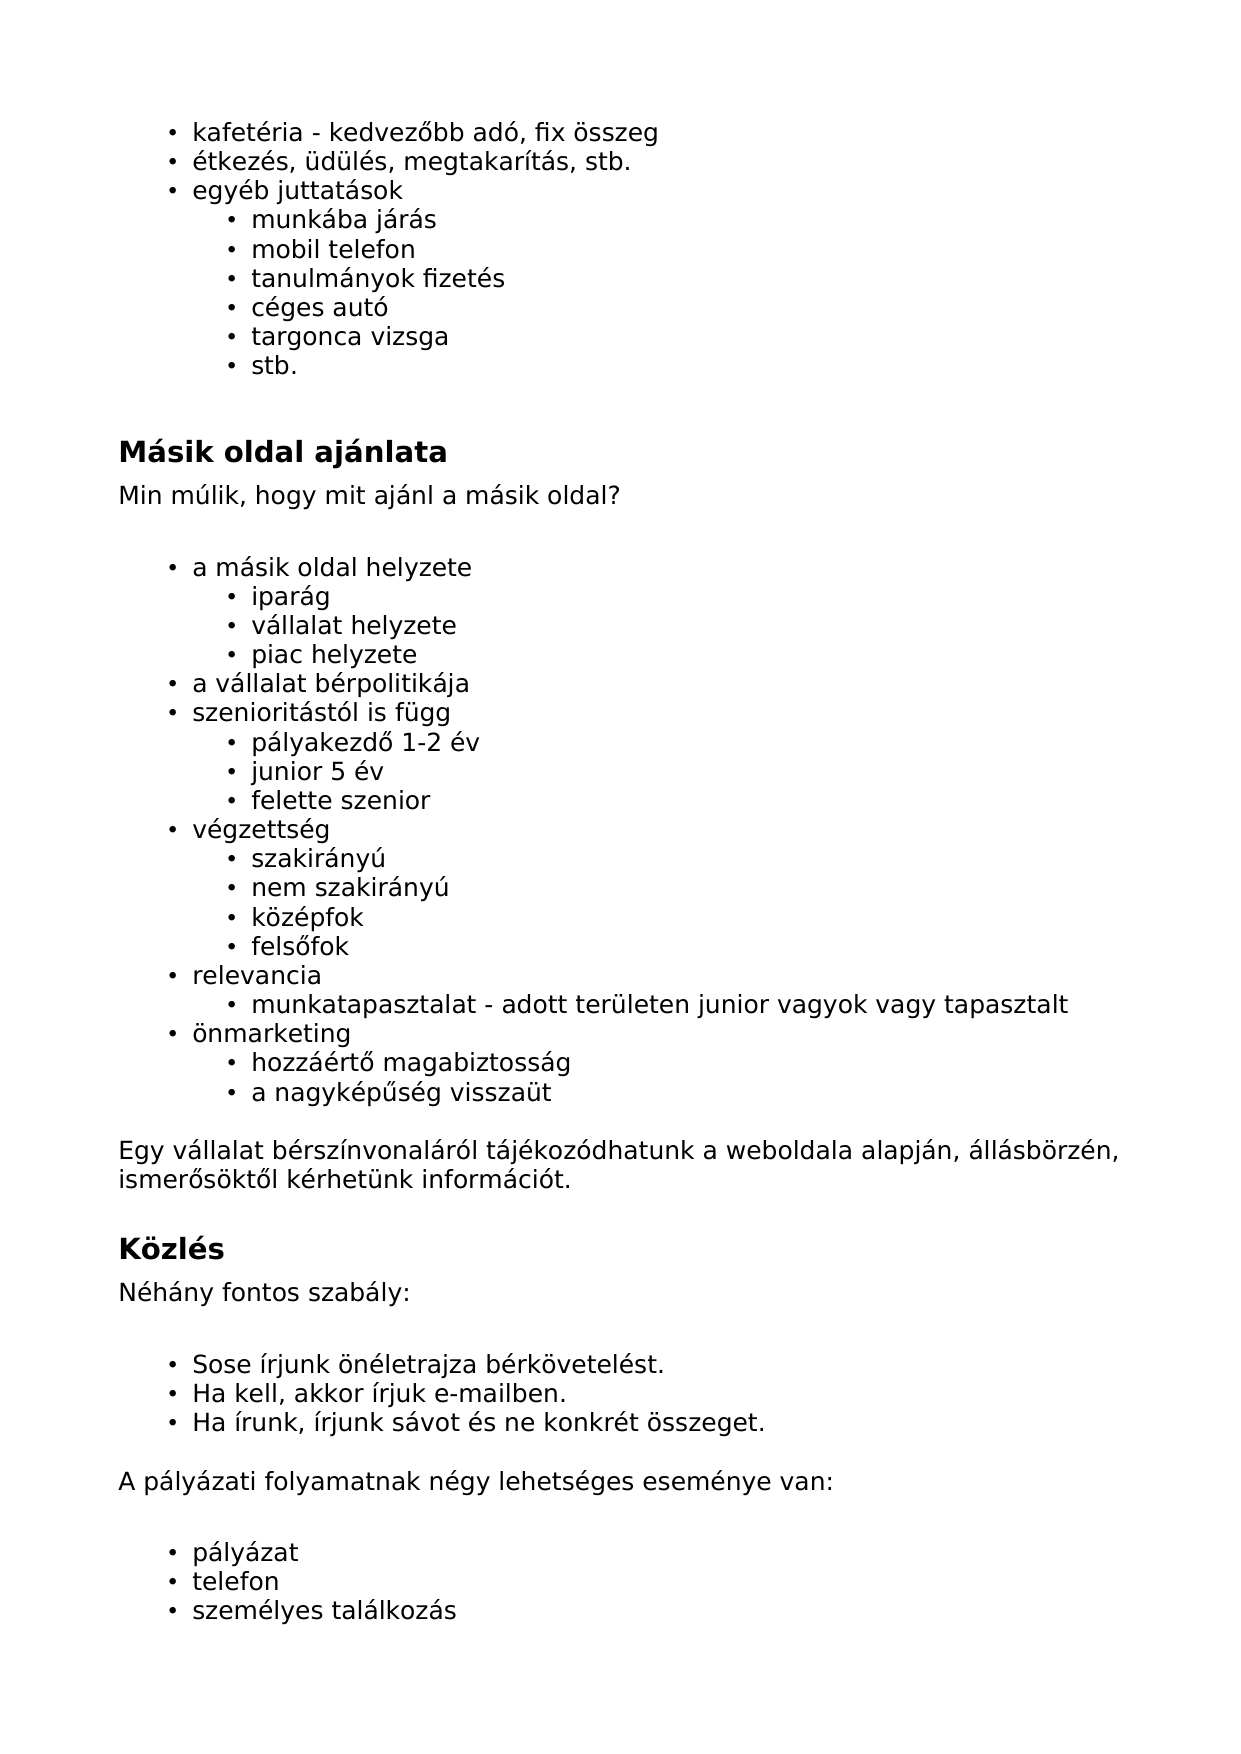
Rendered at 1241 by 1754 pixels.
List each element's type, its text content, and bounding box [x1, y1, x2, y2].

list telefon [177, 1567, 1122, 1596]
list junior 5 év [236, 757, 1122, 786]
text Néhány fontos szabály: [118, 1279, 1122, 1308]
subtitle Másik oldal ajánlata [118, 435, 1122, 469]
list pályakezdő 1-2 év [236, 728, 1122, 757]
list szakirányú [236, 844, 1122, 873]
text Egy vállalat bérszínvonaláról tájékozódhatunk a weboldala alapján, állásbörzén, ismerősöktől kérhetünk információt. [118, 1136, 1122, 1195]
list relevancia [177, 961, 1122, 990]
list targonca vizsga [236, 322, 1122, 351]
list iparág [236, 582, 1122, 611]
list a vállalat bérpolitikája [177, 669, 1122, 698]
list étkezés, üdülés, megtakarítás, stb. [177, 147, 1122, 176]
list önmarketing [177, 1019, 1122, 1048]
list mobil telefon [236, 235, 1122, 264]
list pályázat [177, 1538, 1122, 1567]
list a másik oldal helyzete [177, 553, 1122, 582]
list egyéb juttatások [177, 176, 1122, 206]
list középfok [236, 903, 1122, 932]
list stb. [236, 351, 1122, 381]
list Sose írjunk önéletrajza bérkövetelést. [177, 1350, 1122, 1379]
text A pályázati folyamatnak négy lehetséges eseménye van: [118, 1467, 1122, 1496]
subtitle Közlés [118, 1232, 1122, 1266]
list hozzáértő magabiztosság [236, 1048, 1122, 1078]
list nem szakirányú [236, 873, 1122, 903]
text Min múlik, hogy mit ajánl a másik oldal? [118, 482, 1122, 511]
list Ha kell, akkor írjuk e-mailben. [177, 1379, 1122, 1408]
list Ha írunk, írjunk sávot és ne konkrét összeget. [177, 1408, 1122, 1437]
list kafetéria - kedvezőbb adó, fix összeg [177, 118, 1122, 147]
list felsőfok [236, 932, 1122, 961]
list a nagyképűség visszaüt [236, 1078, 1122, 1107]
list munkába járás [236, 206, 1122, 235]
list személyes találkozás [177, 1596, 1122, 1625]
list munkatapasztalat - adott területen junior vagyok vagy tapasztalt [236, 990, 1122, 1019]
list céges autó [236, 293, 1122, 322]
list szenioritástól is függ [177, 698, 1122, 728]
list felette szenior [236, 786, 1122, 815]
list tanulmányok fizetés [236, 264, 1122, 293]
list vállalat helyzete [236, 611, 1122, 640]
list végzettség [177, 815, 1122, 844]
list piac helyzete [236, 640, 1122, 669]
